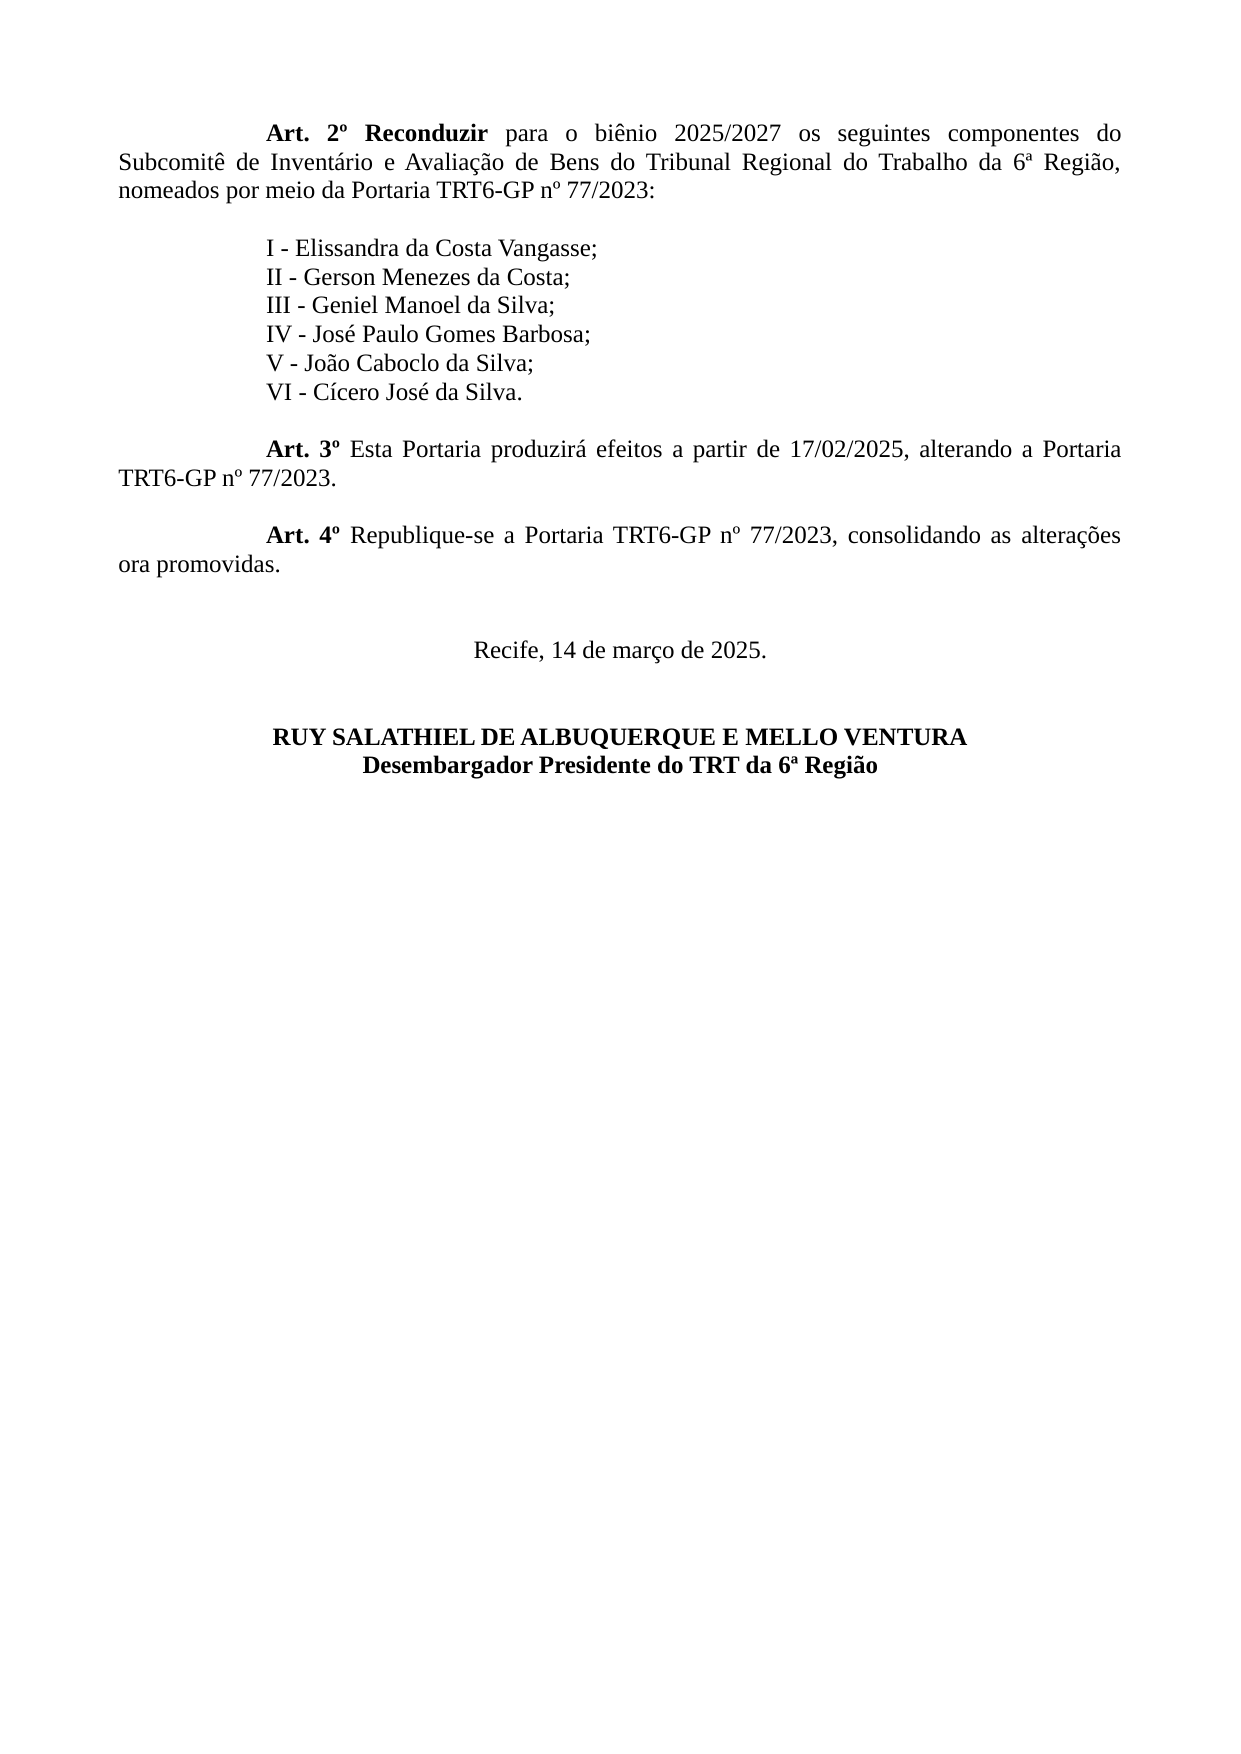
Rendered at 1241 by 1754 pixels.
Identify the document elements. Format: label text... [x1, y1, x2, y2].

text I - Elissandra da Costa Vangasse; [118, 233, 1122, 262]
text Recife, 14 de março de 2025. [118, 636, 1122, 664]
text III - Geniel Manoel da Silva; [118, 291, 1122, 319]
text II - Gerson Menezes da Costa; [118, 262, 1122, 291]
text RUY SALATHIEL DE ALBUQUERQUE E MELLO VENTURA [118, 722, 1122, 751]
text Art. 2º Reconduzir para o biênio 2025/2027 os seguintes componentes do Subcomitê de Inventário e Avaliação de Bens do Tribunal Regional do Trabalho da 6ª Região, nomeados por meio da Portaria TRT6-GP nº 77/2023: [118, 118, 1122, 204]
text Art. 3º Esta Portaria produzirá efeitos a partir de 17/02/2025, alterando a Portaria TRT6-GP nº 77/2023. [118, 434, 1122, 492]
text Art. 4º Republique-se a Portaria TRT6-GP nº 77/2023, consolidando as alterações ora promovidas. [118, 521, 1122, 578]
text V - João Caboclo da Silva; [118, 348, 1122, 377]
text Desembargador Presidente do TRT da 6ª Região [118, 751, 1122, 779]
text VI - Cícero José da Silva. [118, 377, 1122, 406]
text IV - José Paulo Gomes Barbosa; [118, 319, 1122, 348]
